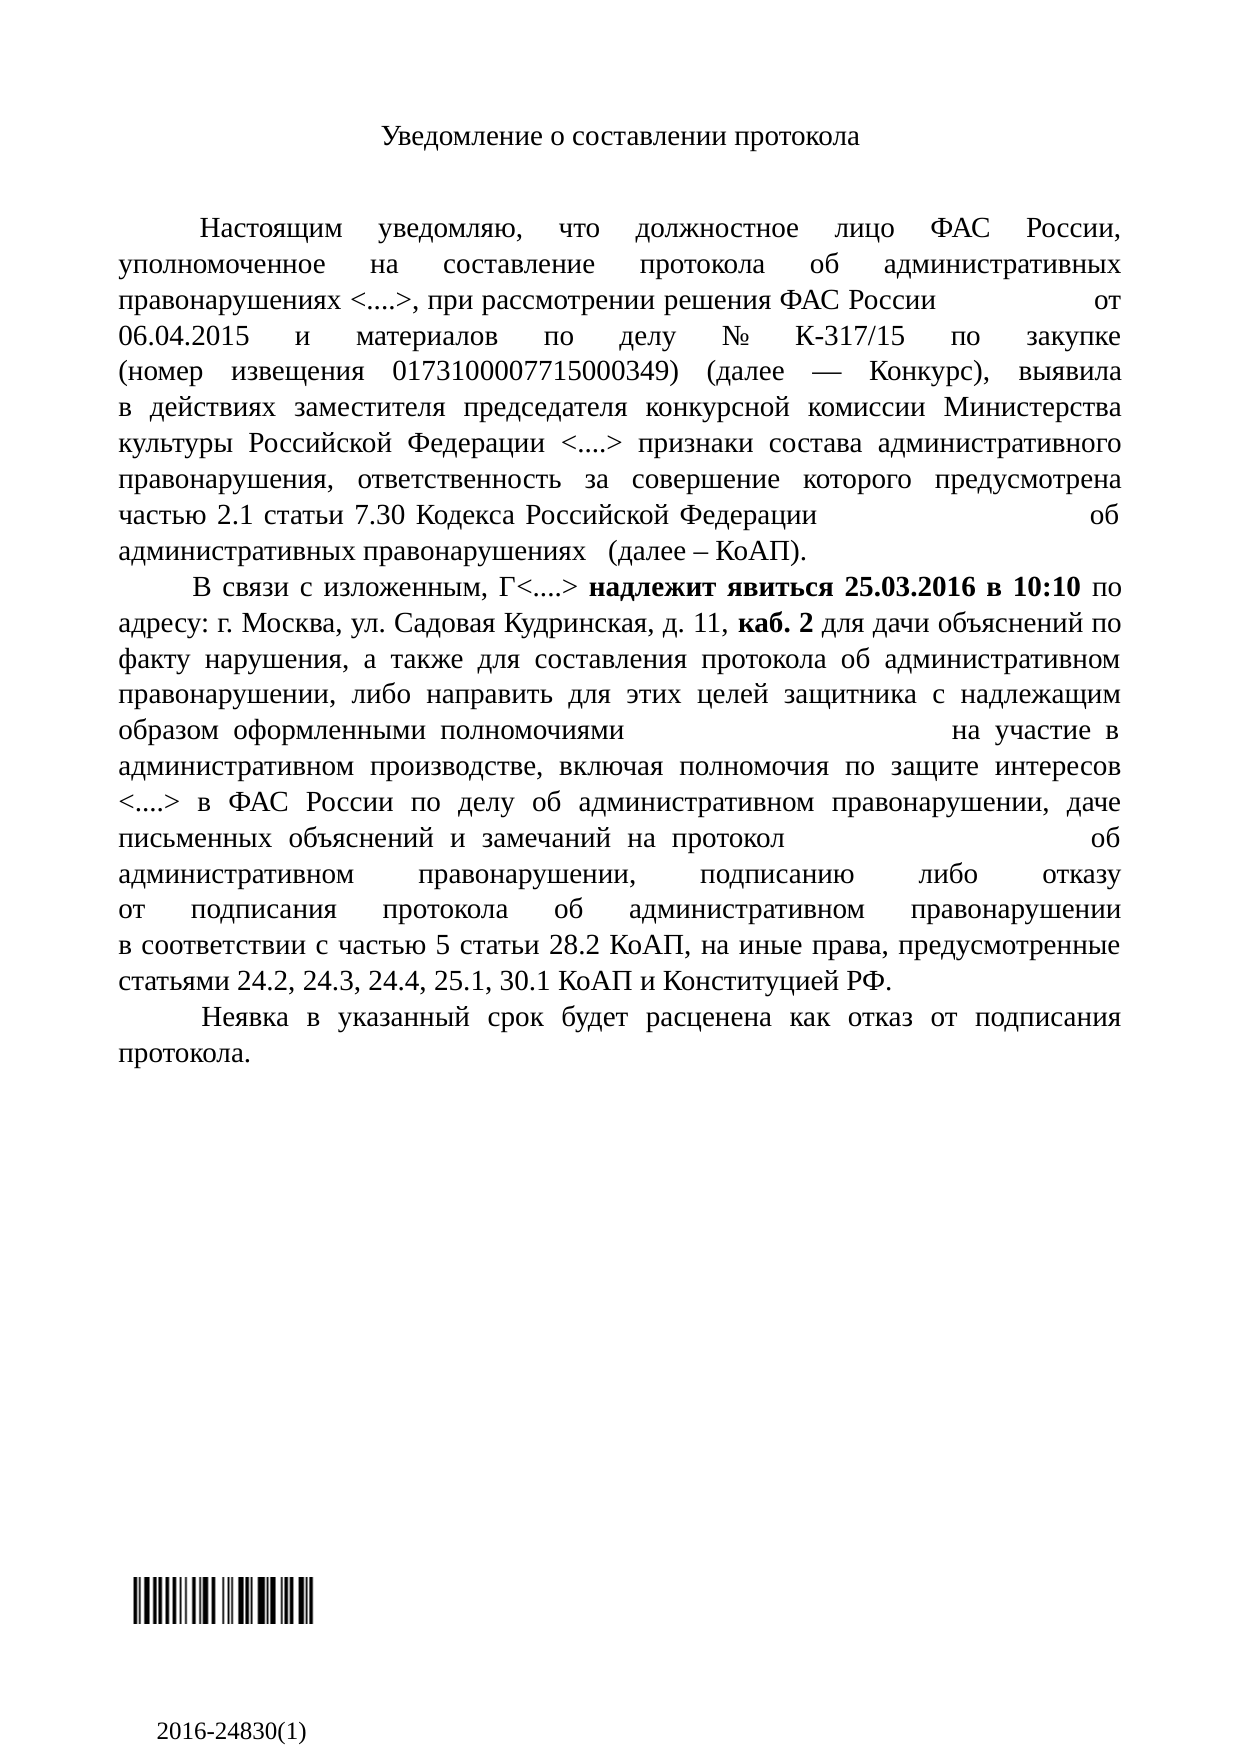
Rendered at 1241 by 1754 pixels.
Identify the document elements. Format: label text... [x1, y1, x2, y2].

text Уведомление о составлении протокола [118, 118, 1122, 152]
picture [118, 1577, 331, 1624]
text Неявка в указанный срок будет расценена как отказ от подписания протокола. [118, 999, 1122, 1068]
text Настоящим уведомляю, что должностное лицо ФАС России, уполномоченное на составление протокола об административных правонарушениях <....>, при рассмотрении решения ФАС России от 06.04.2015 и материалов по делу № К-317/15 по закупке (номер извещения 0173100007715000349) (далее — Конкурс), выявила в действиях заместителя председателя конкурсной комиссии Министерства культуры Российской Федерации <....> признаки состава административного правонарушения, ответственность за совершение которого предусмотрена частью 2.1 статьи 7.30 Кодекса Российской Федерации об административных правонарушениях (далее – КоАП). [118, 210, 1122, 566]
text В связи с изложенным, Г<....> надлежит явиться 25.03.2016 в 10:10 по адресу: г. Москва, ул. Садовая Кудринская, д. 11, каб. 2 для дачи объяснений по факту нарушения, а также для составления протокола об административном правонарушении, либо направить для этих целей защитника с надлежащим образом оформленными полномочиями на участие в административном производстве, включая полномочия по защите интересов <....> в ФАС России по делу об административном правонарушении, даче письменных объяснений и замечаний на протокол об административном правонарушении, подписанию либо отказу от подписания протокола об административном правонарушении в соответствии с частью 5 статьи 28.2 КоАП, на иные права, предусмотренные статьями 24.2, 24.3, 24.4, 25.1, 30.1 КоАП и Конституцией РФ. [118, 569, 1122, 997]
